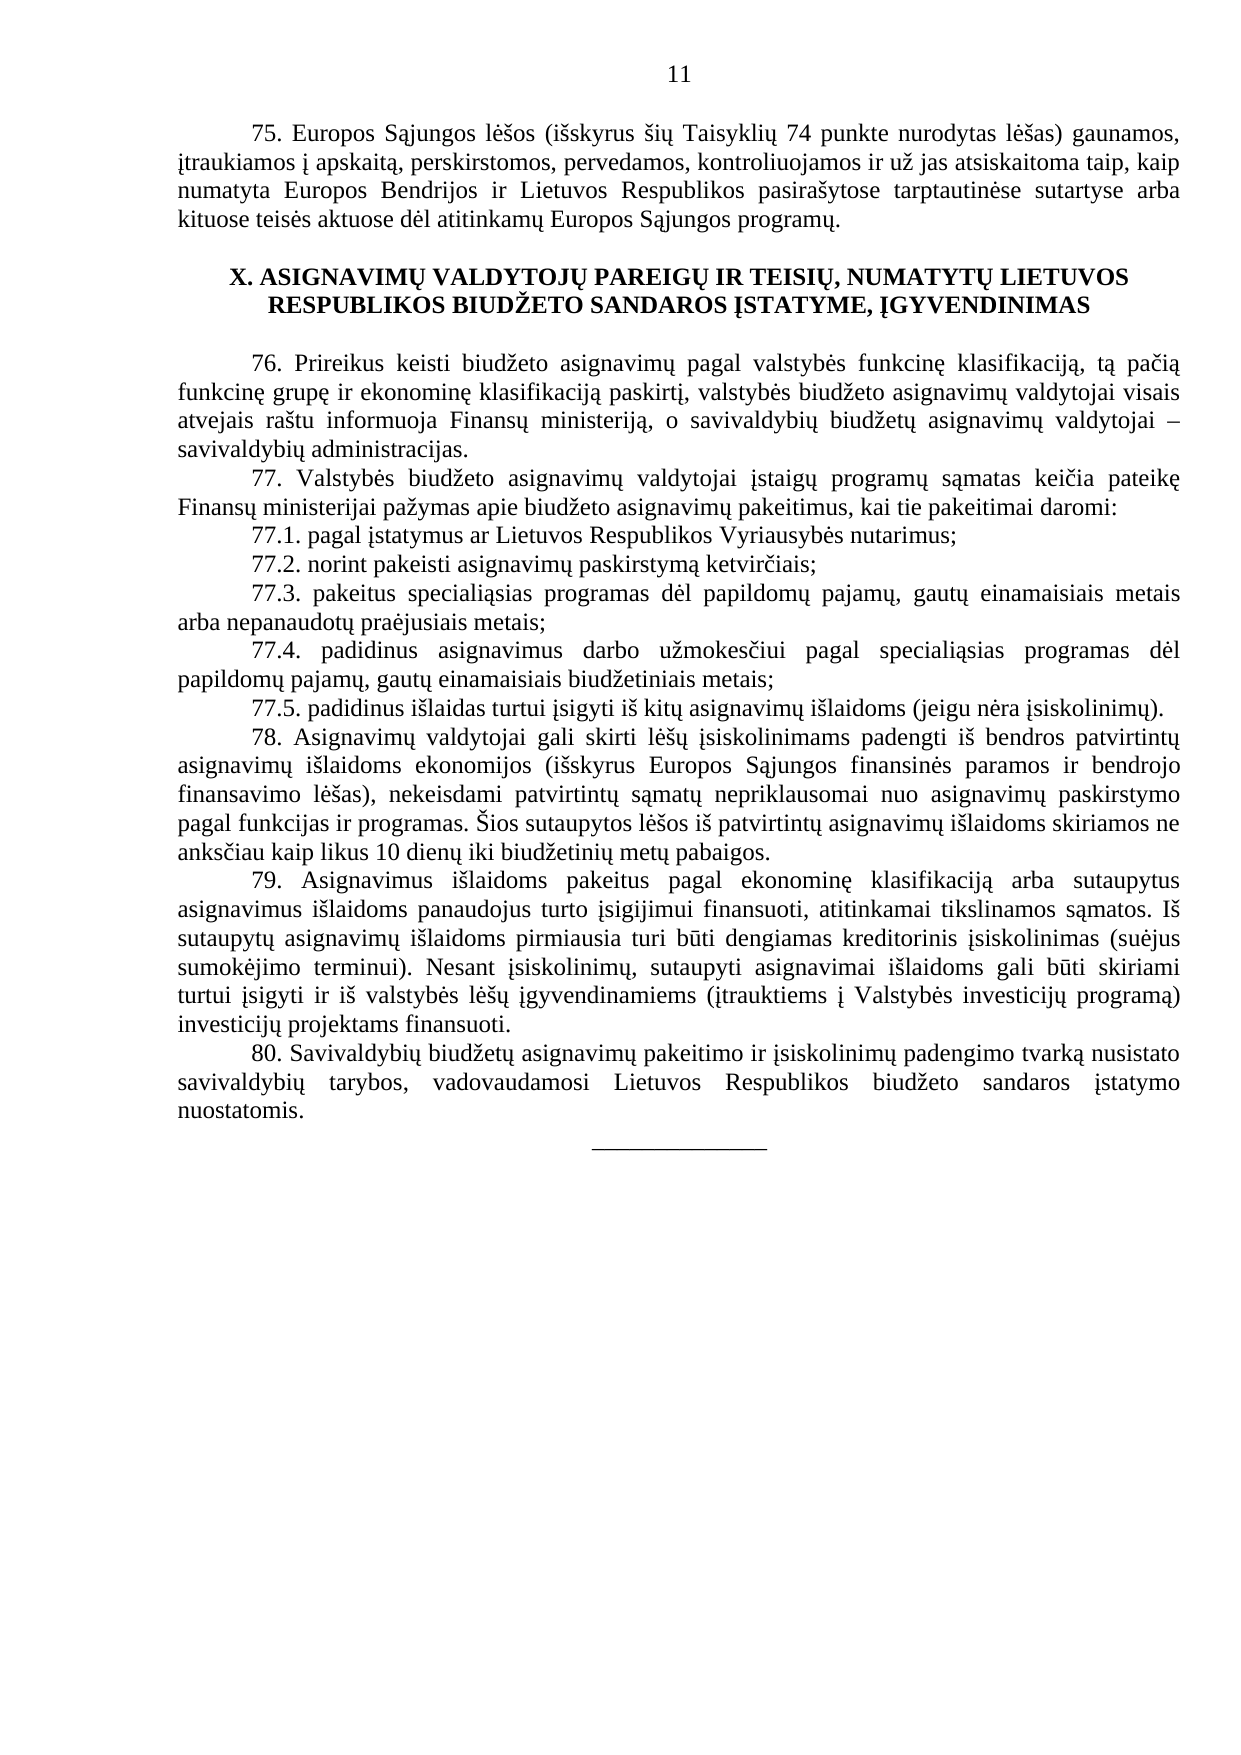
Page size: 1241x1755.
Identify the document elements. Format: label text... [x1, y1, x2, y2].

text 75. Europos Sąjungos lėšos (išskyrus šių Taisyklių 74 punkte nurodytas lėšas) gaunamos, įtraukiamos į apskaitą, perskirstomos, pervedamos, kontroliuojamos ir už jas atsiskaitoma taip, kaip numatyta Europos Bendrijos ir Lietuvos Respublikos pasirašytose tarptautinėse sutartyse arba kituose teisės aktuose dėl atitinkamų Europos Sąjungos programų. [177, 118, 1181, 233]
text ______________ [177, 1124, 1181, 1153]
text 77.1. pagal įstatymus ar Lietuvos Respublikos Vyriausybės nutarimus; [177, 521, 1181, 549]
text 77.3. pakeitus specialiąsias programas dėl papildomų pajamų, gautų einamaisiais metais arba nepanaudotų praėjusiais metais; [177, 578, 1181, 636]
text X. ASIGNAVIMŲ VALDYTOJŲ PAREIGŲ IR TEISIŲ, NUMATYTŲ LIETUVOS [177, 262, 1181, 291]
text 77. Valstybės biudžeto asignavimų valdytojai įstaigų programų sąmatas keičia pateikę Finansų ministerijai pažymas apie biudžeto asignavimų pakeitimus, kai tie pakeitimai daromi: [177, 463, 1181, 521]
text 80. Savivaldybių biudžetų asignavimų pakeitimo ir įsiskolinimų padengimo tvarką nusistato savivaldybių tarybos, vadovaudamosi Lietuvos Respublikos biudžeto sandaros įstatymo nuostatomis. [177, 1038, 1181, 1124]
text 77.2. norint pakeisti asignavimų paskirstymą ketvirčiais; [177, 549, 1181, 578]
text 77.5. padidinus išlaidas turtui įsigyti iš kitų asignavimų išlaidoms (jeigu nėra įsiskolinimų). [177, 693, 1181, 722]
text 77.4. padidinus asignavimus darbo užmokesčiui pagal specialiąsias programas dėl papildomų pajamų, gautų einamaisiais biudžetiniais metais; [177, 636, 1181, 693]
text 79. Asignavimus išlaidoms pakeitus pagal ekonominę klasifikaciją arba sutaupytus asignavimus išlaidoms panaudojus turto įsigijimui finansuoti, atitinkamai tikslinamos sąmatos. Iš sutaupytų asignavimų išlaidoms pirmiausia turi būti dengiamas kreditorinis įsiskolinimas (suėjus sumokėjimo terminui). Nesant įsiskolinimų, sutaupyti asignavimai išlaidoms gali būti skiriami turtui įsigyti ir iš valstybės lėšų įgyvendinamiems (įtrauktiems į Valstybės investicijų programą) investicijų projektams finansuoti. [177, 866, 1181, 1038]
text 78. Asignavimų valdytojai gali skirti lėšų įsiskolinimams padengti iš bendros patvirtintų asignavimų išlaidoms ekonomijos (išskyrus Europos Sąjungos finansinės paramos ir bendrojo finansavimo lėšas), nekeisdami patvirtintų sąmatų nepriklausomai nuo asignavimų paskirstymo pagal funkcijas ir programas. Šios sutaupytos lėšos iš patvirtintų asignavimų išlaidoms skiriamos ne anksčiau kaip likus 10 dienų iki biudžetinių metų pabaigos. [177, 722, 1181, 866]
text 76. Prireikus keisti biudžeto asignavimų pagal valstybės funkcinę klasifikaciją, tą pačią funkcinę grupę ir ekonominę klasifikaciją paskirtį, valstybės biudžeto asignavimų valdytojai visais atvejais raštu informuoja Finansų ministeriją, o savivaldybių biudžetų asignavimų valdytojai – savivaldybių administracijas. [177, 348, 1181, 463]
text RESPUBLIKOS BIUDŽETO SANDAROS ĮSTATYME, ĮGYVENDINIMAS [177, 291, 1181, 319]
